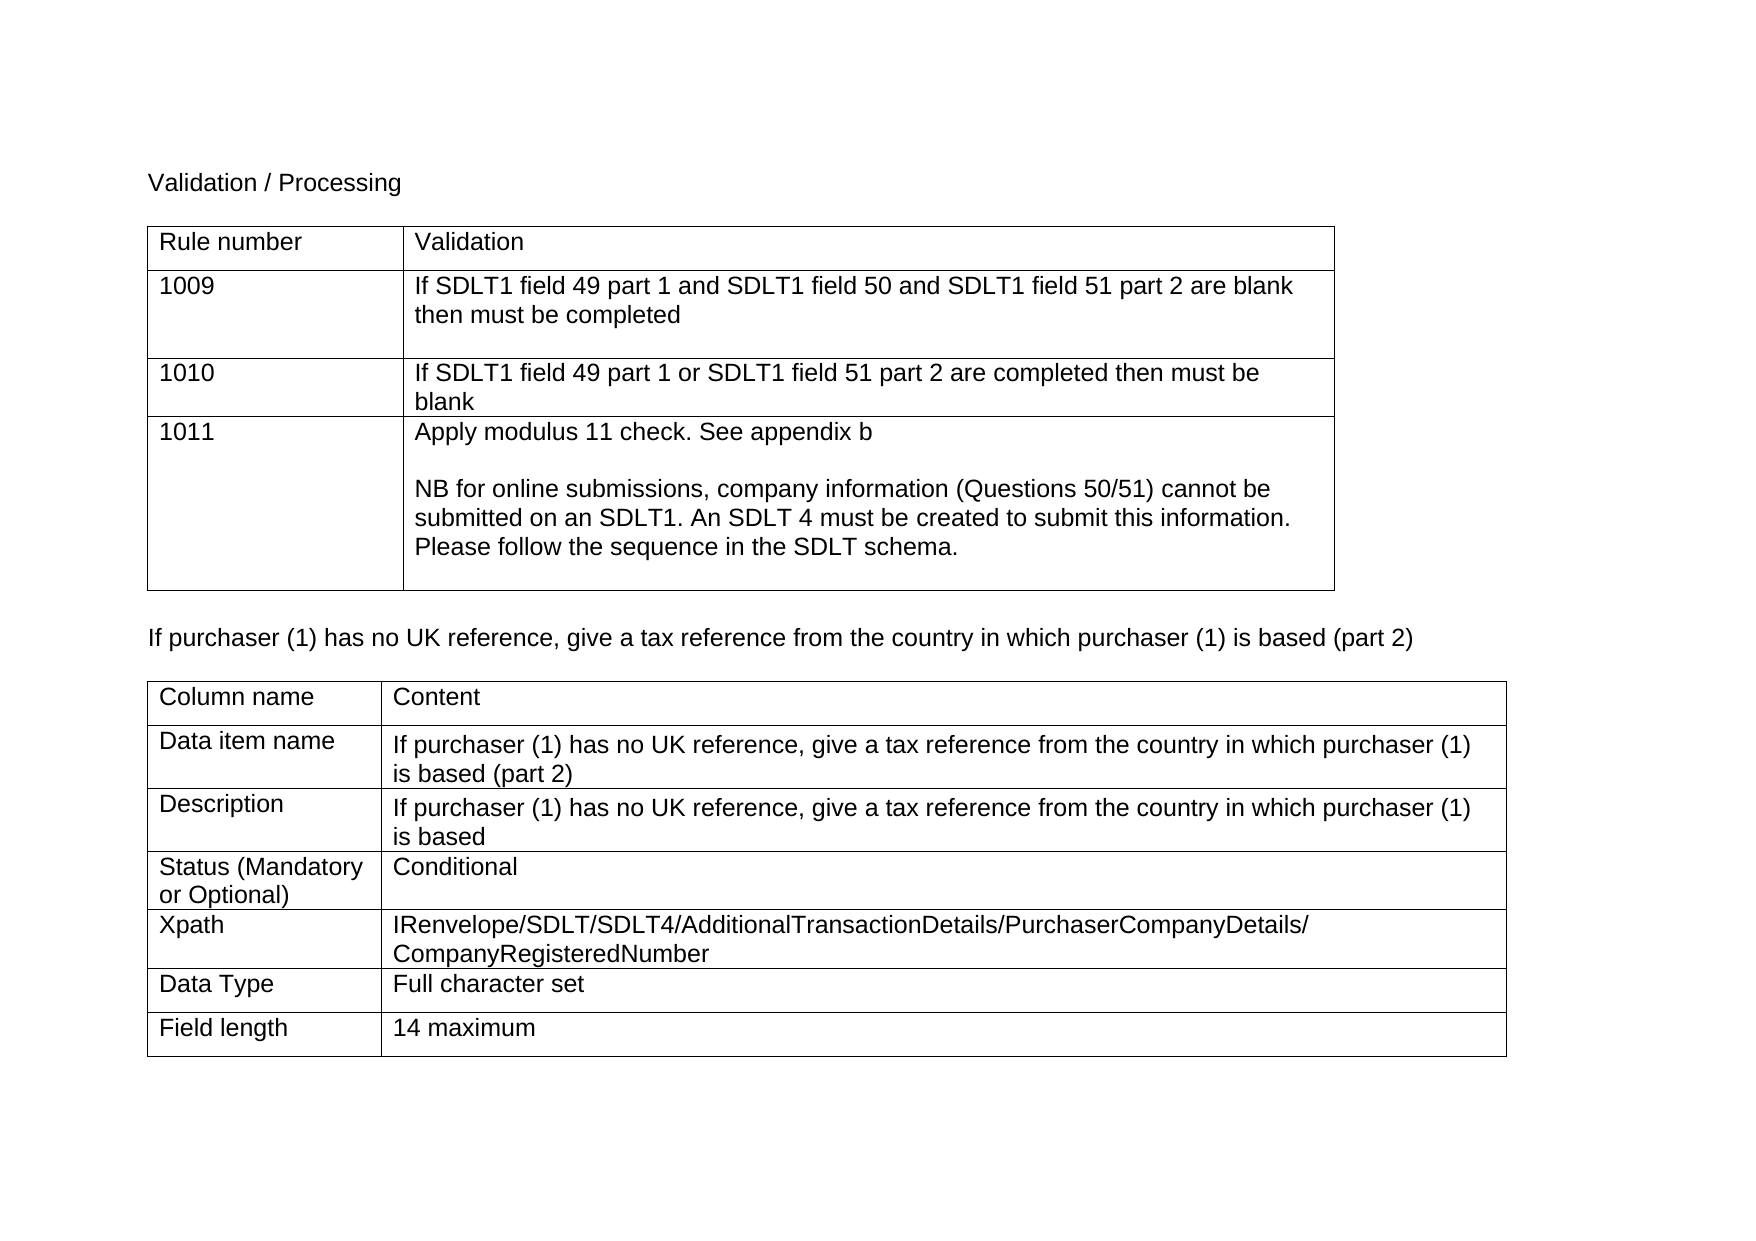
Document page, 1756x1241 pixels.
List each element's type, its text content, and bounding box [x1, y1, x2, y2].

table_header Column name [148, 682, 381, 725]
table_header Content [382, 682, 1506, 725]
subtitle Validation / Processing [148, 168, 1515, 197]
table_cell Full character set [382, 969, 1506, 1012]
table_cell Field length [148, 1013, 381, 1056]
table_cell Apply modulus 11 check. See appendix b NB for online submissions, company information (Questions 50/51) cannot be submitted on an SDLT1. An SDLT 4 must be created to submit this information. Please follow the sequence in the SDLT schema. [404, 417, 1334, 589]
table_cell Status (Mandatory or Optional) [148, 852, 381, 909]
table_cell Data Type [148, 969, 381, 1012]
table_cell If purchaser (1) has no UK reference, give a tax reference from the country in which purchaser (1) is based [382, 789, 1506, 851]
table_cell If SDLT1 field 49 part 1 and SDLT1 field 50 and SDLT1 field 51 part 2 are blank then must be completed [404, 271, 1334, 357]
table_cell Conditional [382, 852, 1506, 909]
table_cell IRenvelope/SDLT/SDLT4/AdditionalTransactionDetails/PurchaserCompanyDetails/CompanyRegisteredNumber [382, 910, 1506, 968]
table_cell 1011 [148, 417, 403, 589]
table_cell 1009 [148, 271, 403, 357]
subtitle If purchaser (1) has no UK reference, give a tax reference from the country in which purchaser (1) is based (part 2) [148, 623, 1515, 652]
table_cell Xpath [148, 910, 381, 968]
table_cell If SDLT1 field 49 part 1 or SDLT1 field 51 part 2 are completed then must be blank [404, 359, 1334, 416]
table_cell 1010 [148, 359, 403, 416]
table_cell Data item name [148, 726, 381, 788]
table_cell 14 maximum [382, 1013, 1506, 1056]
table_header Validation [404, 227, 1334, 270]
table_cell Description [148, 789, 381, 851]
table_cell If purchaser (1) has no UK reference, give a tax reference from the country in which purchaser (1) is based (part 2) [382, 726, 1506, 788]
table_header Rule number [148, 227, 403, 270]
